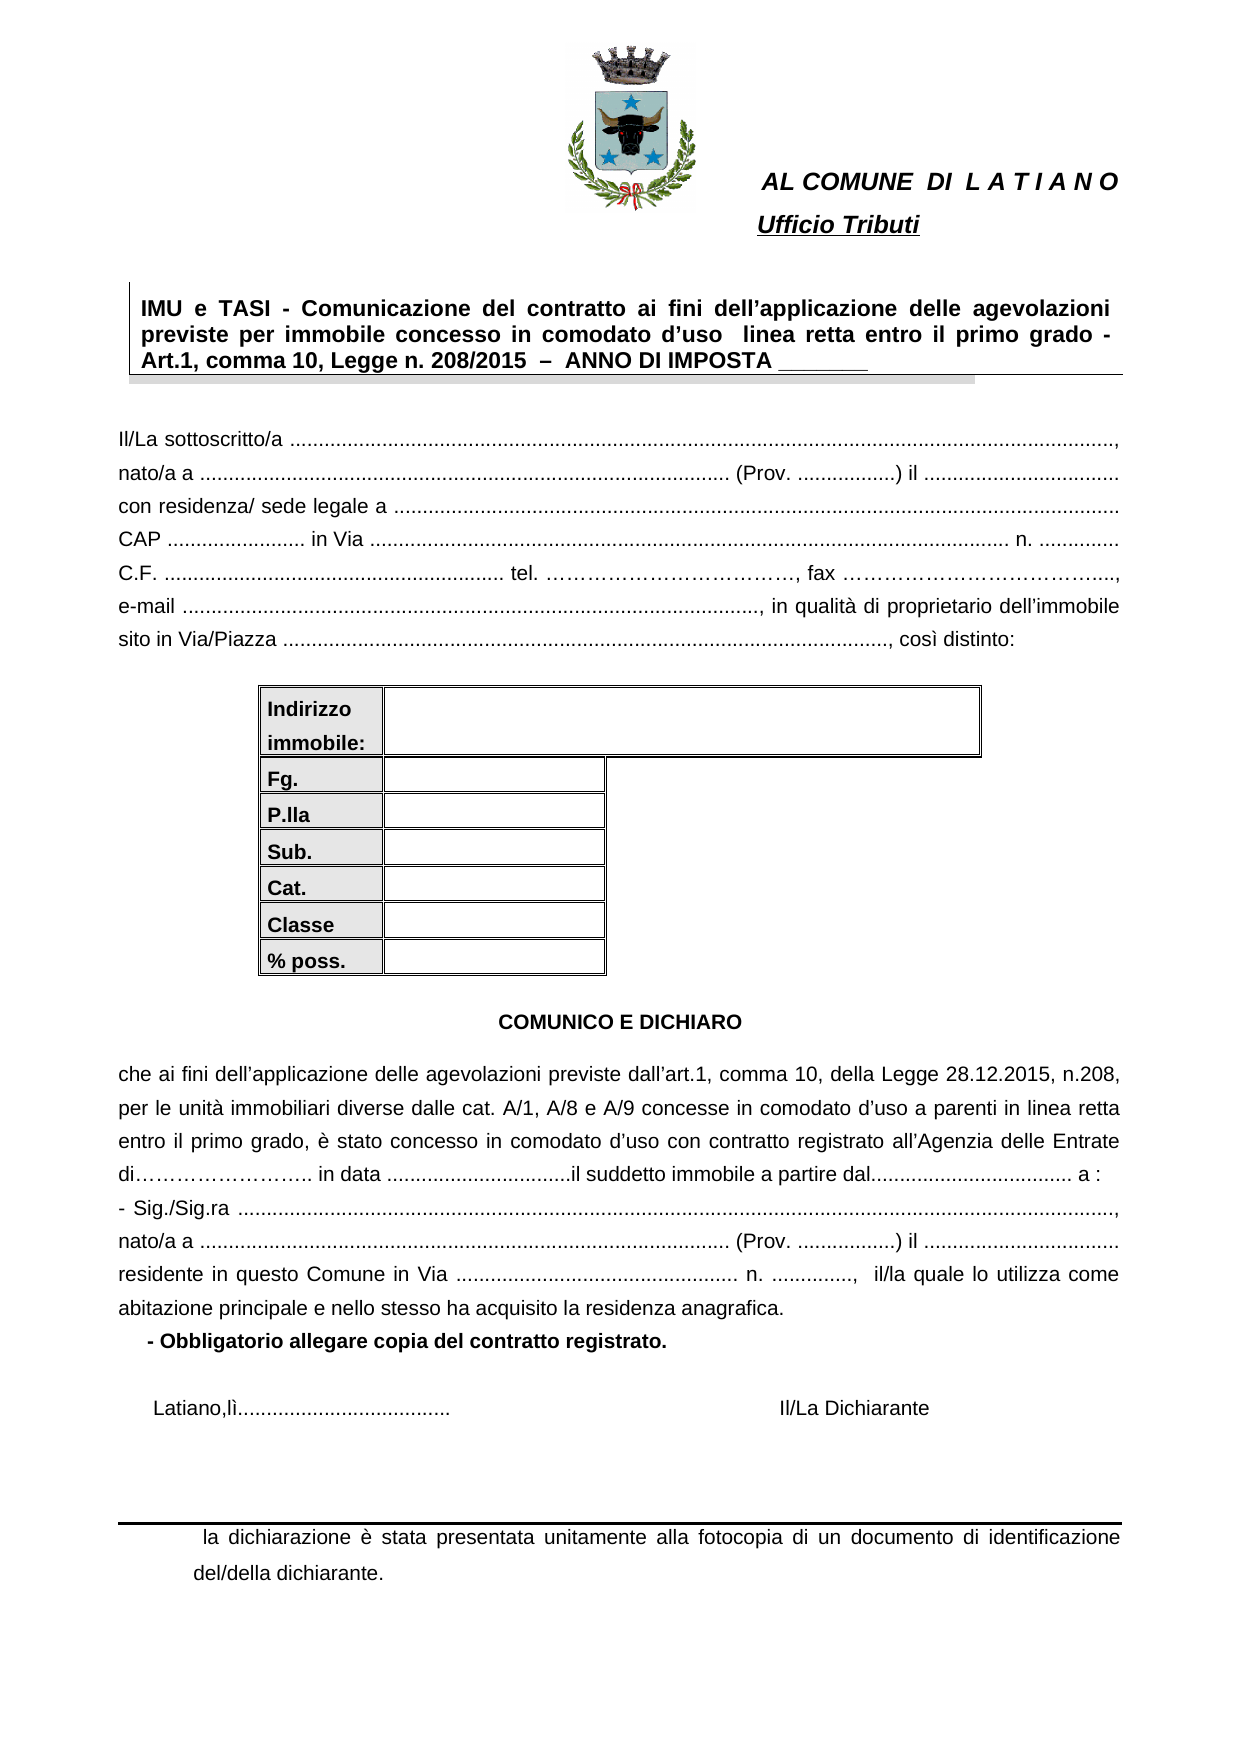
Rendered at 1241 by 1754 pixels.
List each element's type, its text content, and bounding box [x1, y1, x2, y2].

subtitle AL COMUNE DI L A T I A N O [697, 167, 1122, 196]
table_cell Classe [261, 903, 382, 937]
table_cell [385, 903, 604, 937]
text Il/La sottoscritto/a ..............................................................................................................................................., nato/a a ............................................................................................ (Prov. .................) il .................................. con residenza/ sede legale a .............................................................................................................................. CAP ........................ in Via ............................................................................................................... n. .............. C.F. ........................................................... tel. ………………………………, fax ………………………………...., e-mail ...................................................................................................., in qualità di proprietario dell’immobile sito in Via/Piazza ........................................................................................................., così distinto: [118, 418, 1122, 651]
text - Sig./Sig.ra ........................................................................................................................................................, nato/a a ............................................................................................ (Prov. .................) il .................................. residente in questo Comune in Via ................................................. n. .............., il/la quale lo utilizza come abitazione principale e nello stesso ha acquisito la residenza anagrafica. [118, 1186, 1122, 1319]
table_cell [607, 791, 981, 827]
subtitle Ufficio Tributi [634, 210, 1122, 239]
table_cell P.lla [261, 794, 382, 827]
table_header Indirizzo immobile: [261, 688, 382, 754]
table_cell [607, 827, 981, 864]
text che ai fini dell’applicazione delle agevolazioni previste dall’art.1, comma 10, della Legge 28.12.2015, n.208, per le unità immobiliari diverse dalle cat. A/1, A/8 e A/9 concesse in comodato d’uso a parenti in linea retta entro il primo grado, è stato concesso in comodato d’uso con contratto registrato all’Agenzia delle Entrate di…………………….. in data ................................il suddetto immobile a partire dal................................... a : [118, 1053, 1122, 1186]
table_cell [607, 864, 981, 900]
table_cell [975, 375, 1123, 384]
table_cell [385, 830, 604, 864]
picture [565, 42, 697, 213]
text Latiano,lì..................................... Il/La Dichiarante [118, 1386, 1122, 1419]
table_cell Sub. [261, 830, 382, 864]
table_header IMU e TASI - Comunicazione del contratto ai fini dell’applicazione delle agevolazioni previste per immobile concesso in comodato d’uso linea retta entro il primo grado - Art.1, comma 10, Legge n. 208/2015 – ANNO DI IMPOSTA _______ [130, 282, 1123, 374]
table_cell % poss. [261, 940, 382, 973]
table_cell [607, 758, 981, 791]
table_cell [129, 375, 975, 384]
table_cell [385, 940, 604, 973]
table_cell [607, 937, 981, 973]
table_cell [385, 758, 604, 791]
table_header [385, 688, 979, 754]
text - Obbligatorio allegare copia del contratto registrato. [118, 1319, 1122, 1353]
table_cell [385, 867, 604, 900]
table_cell [607, 900, 981, 937]
table_cell Fg. [261, 758, 382, 791]
subtitle [118, 167, 565, 196]
text la dichiarazione è stata presentata unitamente alla fotocopia di un documento di identificazione del/della dichiarante. [156, 1525, 1122, 1585]
table_cell [385, 794, 604, 827]
table_cell Cat. [261, 867, 382, 900]
text COMUNICO E DICHIARO [118, 1010, 1122, 1034]
